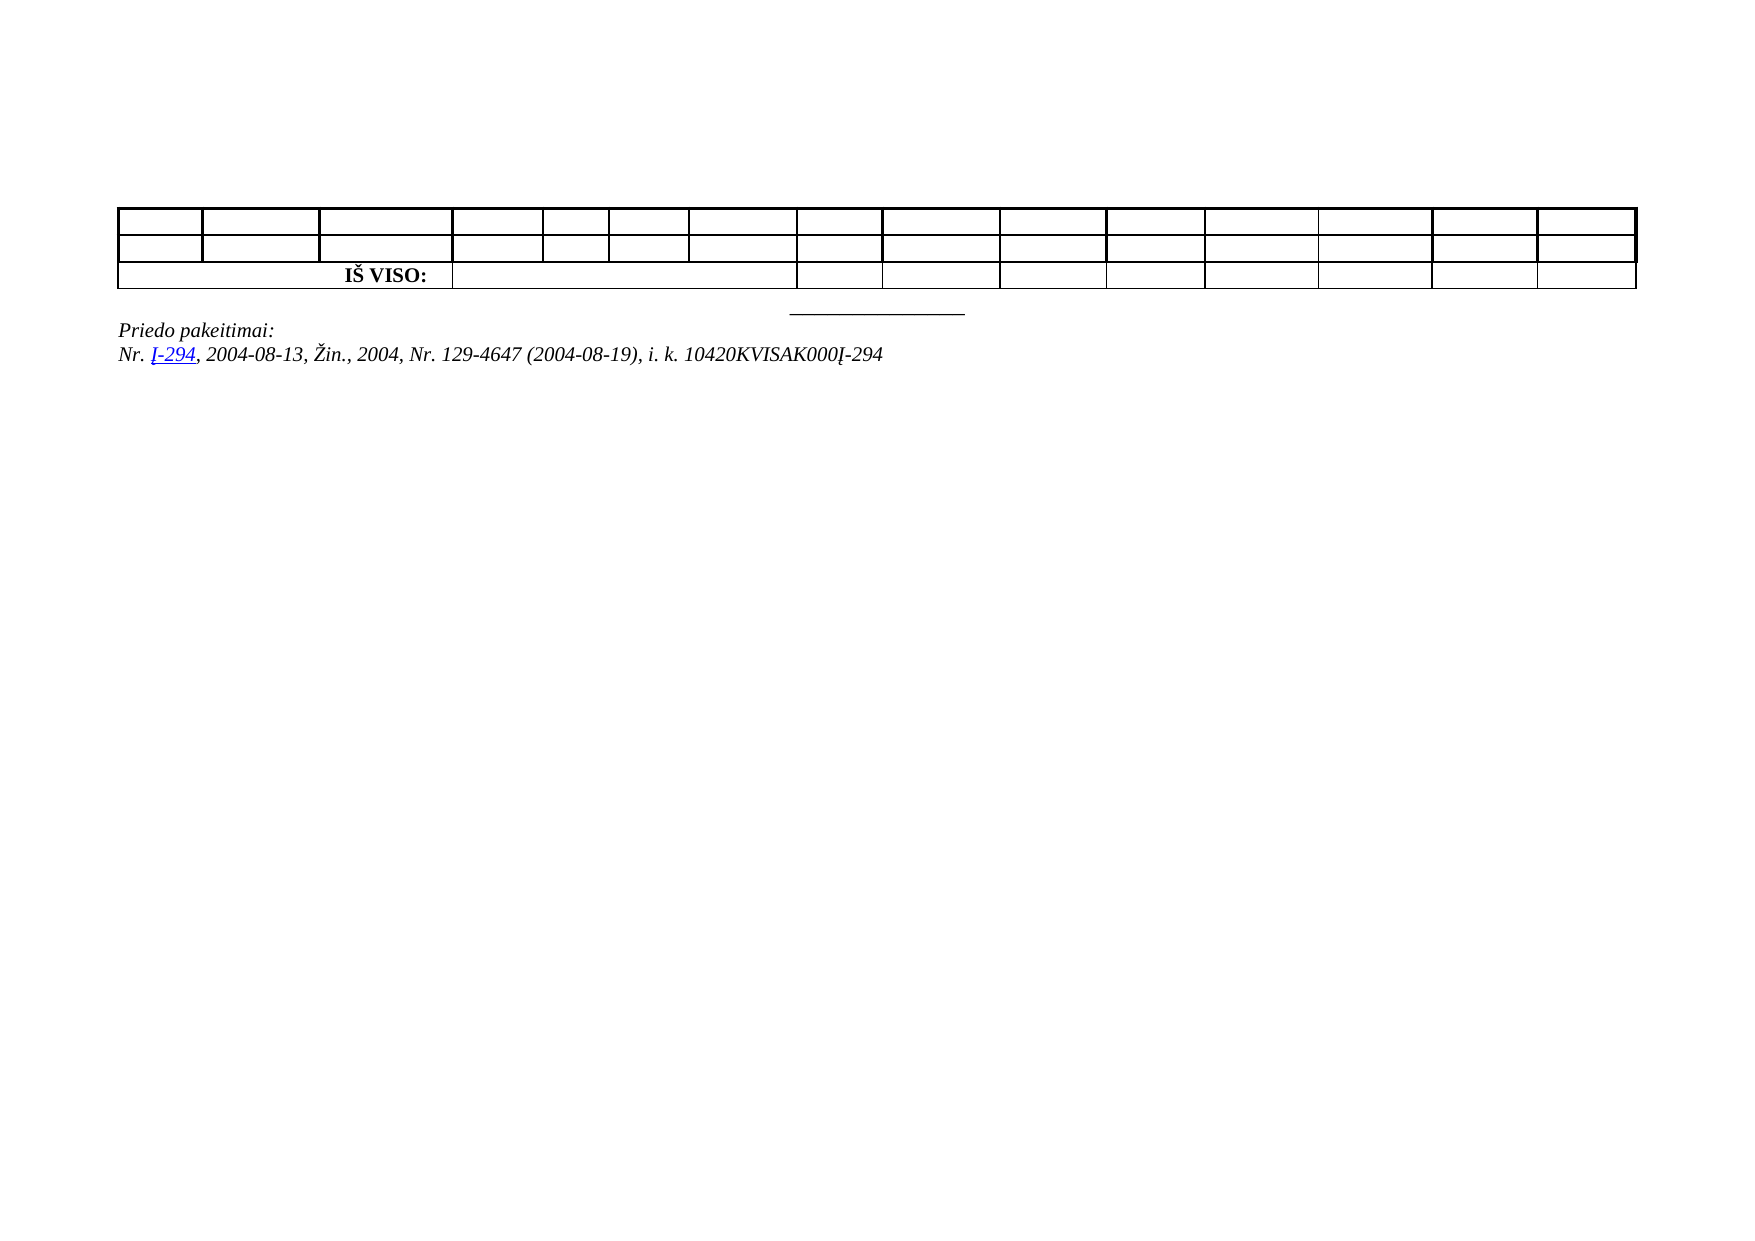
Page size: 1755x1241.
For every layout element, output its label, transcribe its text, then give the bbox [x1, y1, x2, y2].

table_cell [1319, 236, 1431, 261]
table_cell [1108, 210, 1204, 234]
table_cell [321, 210, 451, 234]
table_cell [609, 263, 689, 288]
table_cell [543, 263, 609, 288]
table_cell [1539, 236, 1634, 261]
table_cell [1001, 263, 1106, 288]
table_cell [1108, 236, 1204, 261]
table_cell [204, 210, 318, 234]
table_cell [1319, 210, 1431, 234]
table_cell [1107, 263, 1204, 288]
table_cell [1434, 236, 1536, 261]
table_cell [1206, 263, 1318, 288]
table_cell [884, 236, 999, 261]
table_cell [203, 263, 319, 288]
table_cell IŠ VISO: [319, 263, 452, 288]
table_cell [119, 263, 203, 288]
text Nr. Į-294, 2004-08-13, Žin., 2004, Nr. 129-4647 (2004-08-19), i. k. 10420KVISAK000Į-294 [118, 342, 1636, 366]
table_cell [1539, 210, 1634, 234]
table_cell [610, 236, 688, 261]
table_cell [884, 210, 999, 234]
table_cell [690, 236, 796, 261]
table_cell [798, 236, 881, 261]
table_cell [544, 236, 608, 261]
table_cell [689, 263, 796, 288]
table_cell [798, 210, 881, 234]
table_cell [120, 236, 201, 261]
table_cell [610, 210, 688, 234]
table_cell [1538, 263, 1635, 288]
table_cell [1434, 210, 1536, 234]
table_cell [454, 236, 542, 261]
table_cell [798, 263, 882, 288]
table_cell [1001, 210, 1105, 234]
table_cell [690, 210, 796, 234]
table_cell [883, 263, 999, 288]
table_cell [1319, 263, 1431, 288]
table_cell [1001, 236, 1105, 261]
table_cell [453, 263, 543, 288]
text Priedo pakeitimai: [118, 318, 1636, 342]
table_cell [1206, 210, 1318, 234]
table_cell [1433, 263, 1537, 288]
table_cell [120, 210, 201, 234]
table_cell [204, 236, 318, 261]
table_cell [454, 210, 542, 234]
table_cell [321, 236, 451, 261]
table_cell [1206, 236, 1318, 261]
table_cell [544, 210, 608, 234]
text ______________ [118, 289, 1636, 318]
